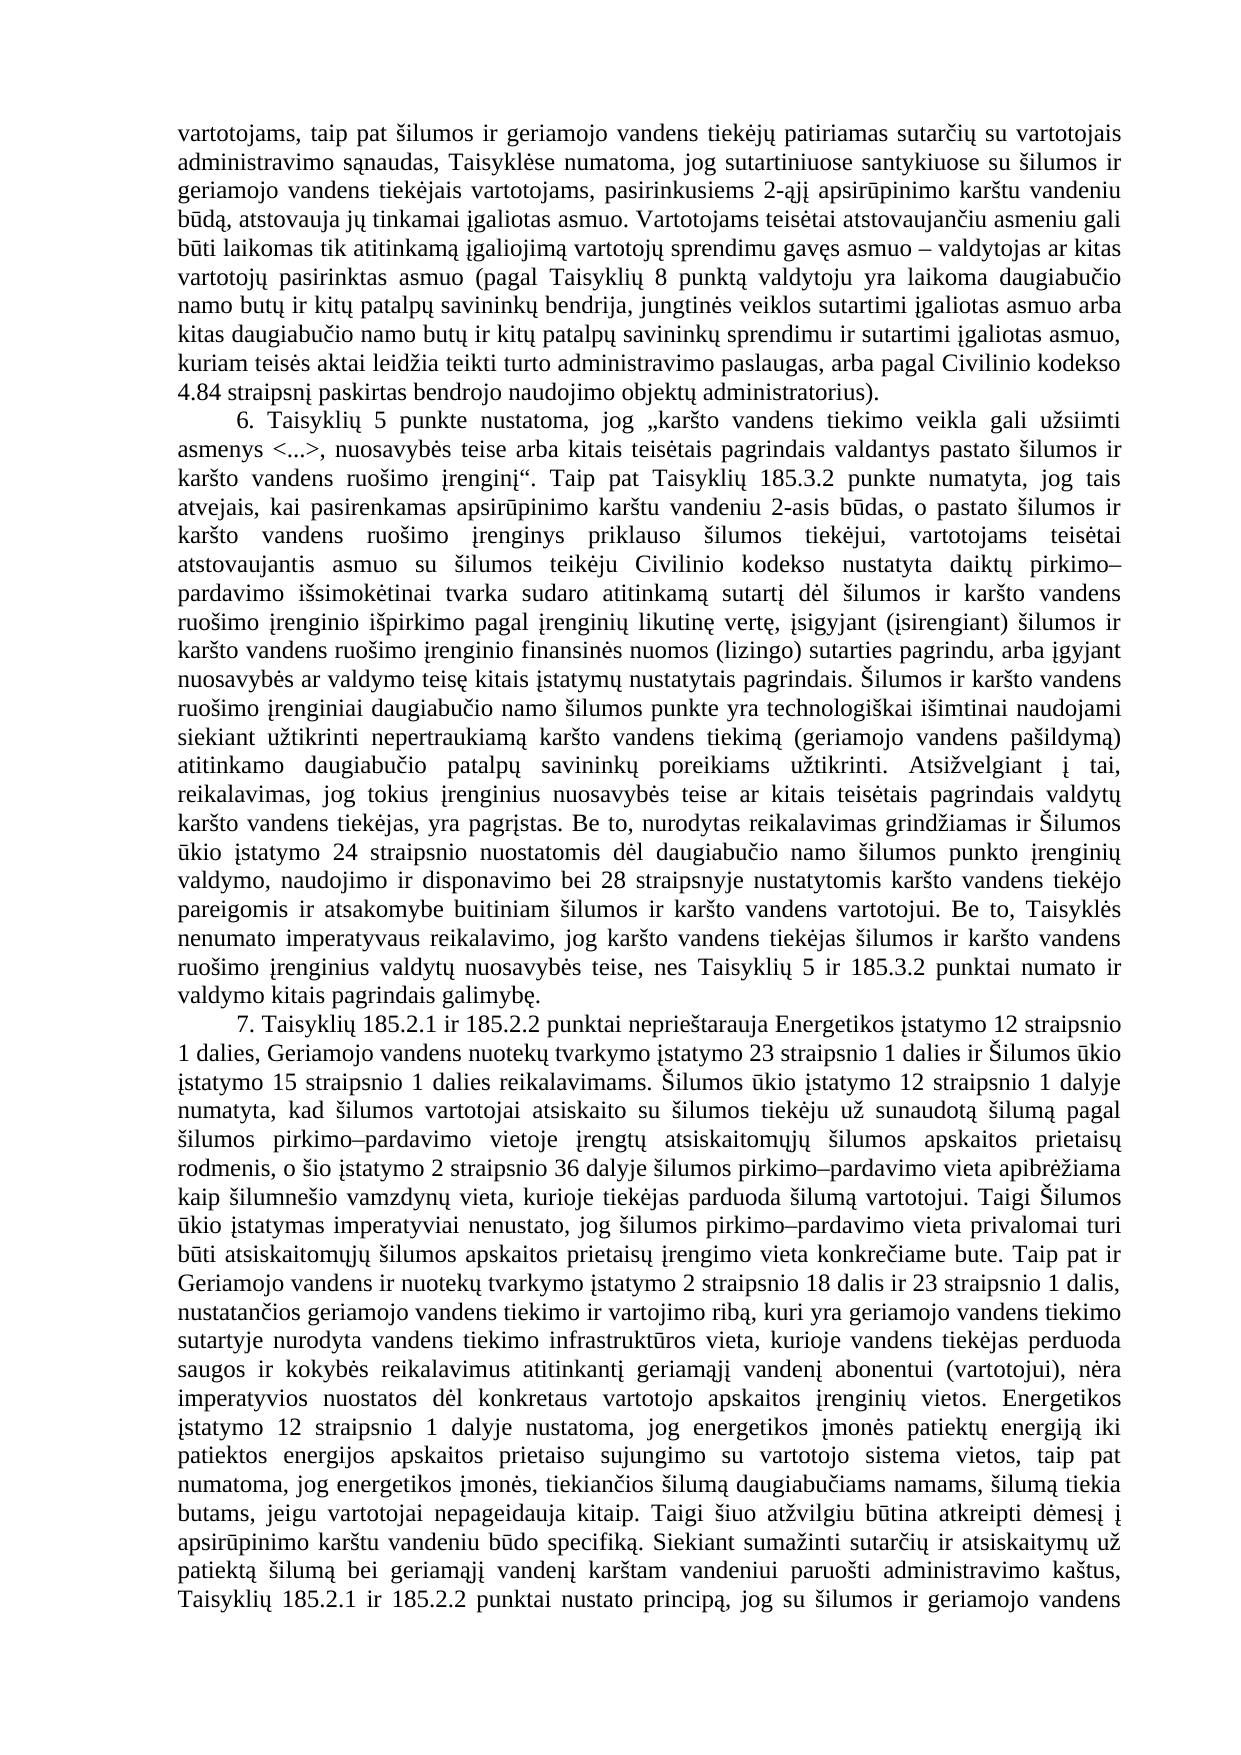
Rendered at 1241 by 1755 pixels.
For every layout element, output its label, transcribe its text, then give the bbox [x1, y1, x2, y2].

text 6. Taisyklių 5 punkte nustatoma, jog „karšto vandens tiekimo veikla gali užsiimti asmenys <...>, nuosavybės teise arba kitais teisėtais pagrindais valdantys pastato šilumos ir karšto vandens ruošimo įrenginį“. Taip pat Taisyklių 185.3.2 punkte numatyta, jog tais atvejais, kai pasirenkamas apsirūpinimo karštu vandeniu 2-asis būdas, o pastato šilumos ir karšto vandens ruošimo įrenginys priklauso šilumos tiekėjui, vartotojams teisėtai atstovaujantis asmuo su šilumos teikėju Civilinio kodekso nustatyta daiktų pirkimo–pardavimo išsimokėtinai tvarka sudaro atitinkamą sutartį dėl šilumos ir karšto vandens ruošimo įrenginio išpirkimo pagal įrenginių likutinę vertę, įsigyjant (įsirengiant) šilumos ir karšto vandens ruošimo įrenginio finansinės nuomos (lizingo) sutarties pagrindu, arba įgyjant nuosavybės ar valdymo teisę kitais įstatymų nustatytais pagrindais. Šilumos ir karšto vandens ruošimo įrenginiai daugiabučio namo šilumos punkte yra technologiškai išimtinai naudojami siekiant užtikrinti nepertraukiamą karšto vandens tiekimą (geriamojo vandens pašildymą) atitinkamo daugiabučio patalpų savininkų poreikiams užtikrinti. Atsižvelgiant į tai, reikalavimas, jog tokius įrenginius nuosavybės teise ar kitais teisėtais pagrindais valdytų karšto vandens tiekėjas, yra pagrįstas. Be to, nurodytas reikalavimas grindžiamas ir Šilumos ūkio įstatymo 24 straipsnio nuostatomis dėl daugiabučio namo šilumos punkto įrenginių valdymo, naudojimo ir disponavimo bei 28 straipsnyje nustatytomis karšto vandens tiekėjo pareigomis ir atsakomybe buitiniam šilumos ir karšto vandens vartotojui. Be to, Taisyklės nenumato imperatyvaus reikalavimo, jog karšto vandens tiekėjas šilumos ir karšto vandens ruošimo įrenginius valdytų nuosavybės teise, nes Taisyklių 5 ir 185.3.2 punktai numato ir valdymo kitais pagrindais galimybę. [177, 406, 1122, 1009]
text vartotojams, taip pat šilumos ir geriamojo vandens tiekėjų patiriamas sutarčių su vartotojais administravimo sąnaudas, Taisyklėse numatoma, jog sutartiniuose santykiuose su šilumos ir geriamojo vandens tiekėjais vartotojams, pasirinkusiems 2-ąjį apsirūpinimo karštu vandeniu būdą, atstovauja jų tinkamai įgaliotas asmuo. Vartotojams teisėtai atstovaujančiu asmeniu gali būti laikomas tik atitinkamą įgaliojimą vartotojų sprendimu gavęs asmuo – valdytojas ar kitas vartotojų pasirinktas asmuo (pagal Taisyklių 8 punktą valdytoju yra laikoma daugiabučio namo butų ir kitų patalpų savininkų bendrija, jungtinės veiklos sutartimi įgaliotas asmuo arba kitas daugiabučio namo butų ir kitų patalpų savininkų sprendimu ir sutartimi įgaliotas asmuo, kuriam teisės aktai leidžia teikti turto administravimo paslaugas, arba pagal Civilinio kodekso 4.84 straipsnį paskirtas bendrojo naudojimo objektų administratorius). [177, 118, 1122, 406]
text 7. Taisyklių 185.2.1 ir 185.2.2 punktai neprieštarauja Energetikos įstatymo 12 straipsnio 1 dalies, Geriamojo vandens nuotekų tvarkymo įstatymo 23 straipsnio 1 dalies ir Šilumos ūkio įstatymo 15 straipsnio 1 dalies reikalavimams. Šilumos ūkio įstatymo 12 straipsnio 1 dalyje numatyta, kad šilumos vartotojai atsiskaito su šilumos tiekėju už sunaudotą šilumą pagal šilumos pirkimo–pardavimo vietoje įrengtų atsiskaitomųjų šilumos apskaitos prietaisų rodmenis, o šio įstatymo 2 straipsnio 36 dalyje šilumos pirkimo–pardavimo vieta apibrėžiama kaip šilumnešio vamzdynų vieta, kurioje tiekėjas parduoda šilumą vartotojui. Taigi Šilumos ūkio įstatymas imperatyviai nenustato, jog šilumos pirkimo–pardavimo vieta privalomai turi būti atsiskaitomųjų šilumos apskaitos prietaisų įrengimo vieta konkrečiame bute. Taip pat ir Geriamojo vandens ir nuotekų tvarkymo įstatymo 2 straipsnio 18 dalis ir 23 straipsnio 1 dalis, nustatančios geriamojo vandens tiekimo ir vartojimo ribą, kuri yra geriamojo vandens tiekimo sutartyje nurodyta vandens tiekimo infrastruktūros vieta, kurioje vandens tiekėjas perduoda saugos ir kokybės reikalavimus atitinkantį geriamąjį vandenį abonentui (vartotojui), nėra imperatyvios nuostatos dėl konkretaus vartotojo apskaitos įrenginių vietos. Energetikos įstatymo 12 straipsnio 1 dalyje nustatoma, jog energetikos įmonės patiektų energiją iki patiektos energijos apskaitos prietaiso sujungimo su vartotojo sistema vietos, taip pat numatoma, jog energetikos įmonės, tiekiančios šilumą daugiabučiams namams, šilumą tiekia butams, jeigu vartotojai nepageidauja kitaip. Taigi šiuo atžvilgiu būtina atkreipti dėmesį į apsirūpinimo karštu vandeniu būdo specifiką. Siekiant sumažinti sutarčių ir atsiskaitymų už patiektą šilumą bei geriamąjį vandenį karštam vandeniui paruošti administravimo kaštus, Taisyklių 185.2.1 ir 185.2.2 punktai nustato principą, jog su šilumos ir geriamojo vandens [177, 1009, 1122, 1613]
